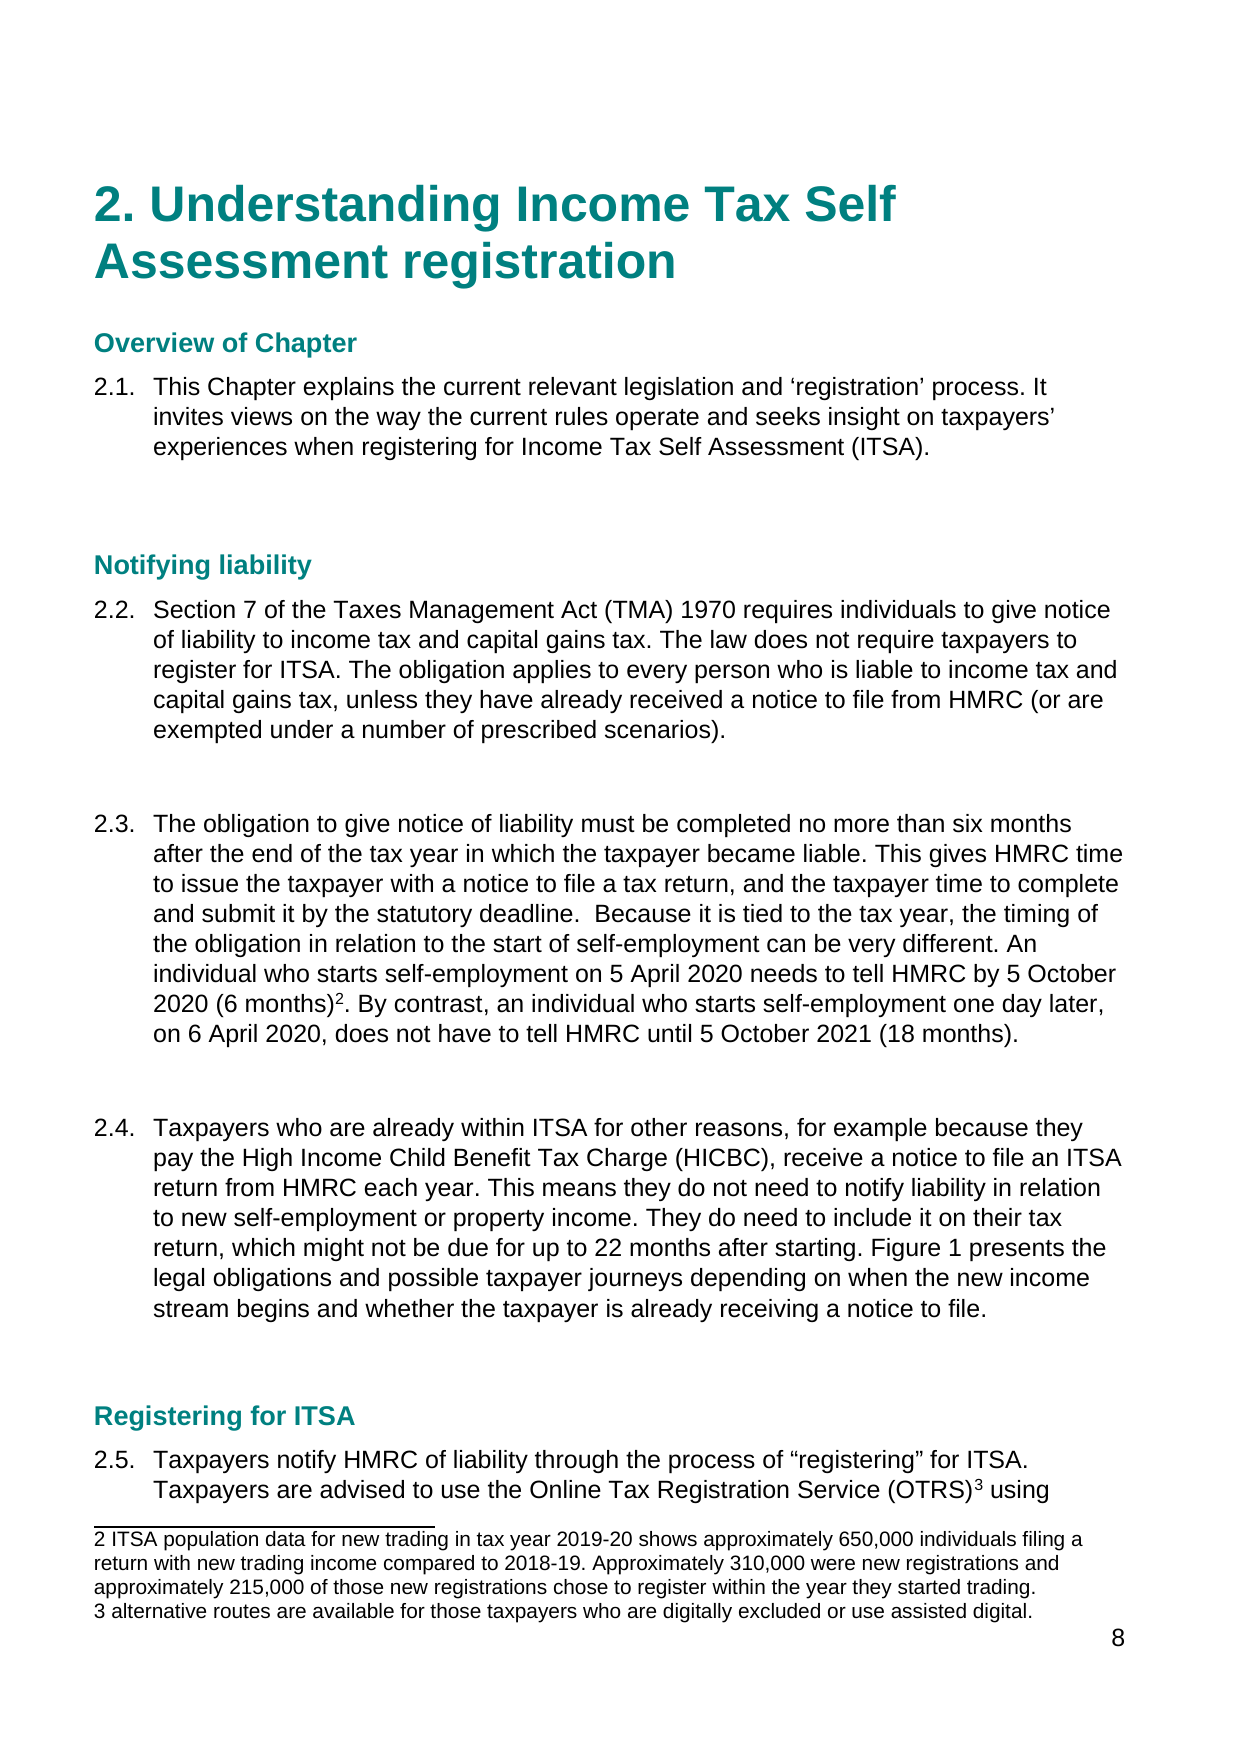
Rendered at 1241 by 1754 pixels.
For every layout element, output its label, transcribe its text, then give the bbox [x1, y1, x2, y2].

list This Chapter explains the current relevant legislation and ‘registration’ process. It invites views on the way the current rules operate and seeks insight on taxpayers’ experiences when registering for Income Tax Self Assessment (ITSA). [94, 372, 1125, 461]
list Section 7 of the Taxes Management Act (TMA) 1970 requires individuals to give notice of liability to income tax and capital gains tax. The law does not require taxpayers to register for ITSA. The obligation applies to every person who is liable to income tax and capital gains tax, unless they have already received a notice to file from HMRC (or are exempted under a number of prescribed scenarios). [94, 595, 1125, 744]
subtitle Notifying liability [94, 549, 1125, 581]
subtitle Overview of Chapter [94, 327, 1125, 358]
list Taxpayers notify HMRC of liability through the process of “registering” for ITSA. Taxpayers are advised to use the Online Tax Registration Service (OTRS) using different forms depending on whether individuals are registering self-employment or not. Registering self-employment for Class 2 National Insurance contributions (NICs) and notifying liability are two separate things that are done together when registering for ITSA. Class 2 NICs provide entitlement to certain contributory benefits, including state pension. Therefore, individuals who do not have to pay tax, for example because they are below the income tax threshold, may register for ITSA to pay Class 2 NICs. [94, 1445, 1125, 1504]
list Taxpayers who are already within ITSA for other reasons, for example because they pay the High Income Child Benefit Tax Charge (HICBC), receive a notice to file an ITSA return from HMRC each year. This means they do not need to notify liability in relation to new self-employment or property income. They do need to include it on their tax return, which might not be due for up to 22 months after starting. Figure 1 presents the legal obligations and possible taxpayer journeys depending on when the new income stream begins and whether the taxpayer is already receiving a notice to file. [94, 1113, 1125, 1322]
subtitle 2. Understanding Income Tax Self Assessment registration [94, 174, 1125, 289]
list ITSA population data for new trading in tax year 2019-20 shows approximately 650,000 individuals filing a return with new trading income compared to 2018-19. Approximately 310,000 were new registrations and approximately 215,000 of those new registrations chose to register within the year they started trading. [94, 1527, 1125, 1599]
list The obligation to give notice of liability must be completed no more than six months after the end of the tax year in which the taxpayer became liable. This gives HMRC time to issue the taxpayer with a notice to file a tax return, and the taxpayer time to complete and submit it by the statutory deadline. Because it is tied to the tax year, the timing of the obligation in relation to the start of self-employment can be very different. An individual who starts self-employment on 5 April 2020 needs to tell HMRC by 5 October 2020 (6 months). By contrast, an individual who starts self-employment one day later, on 6 April 2020, does not have to tell HMRC until 5 October 2021 (18 months). [94, 809, 1125, 1048]
subtitle Registering for ITSA [94, 1399, 1125, 1431]
list alternative routes are available for those taxpayers who are digitally excluded or use assisted digital. [94, 1599, 1125, 1623]
